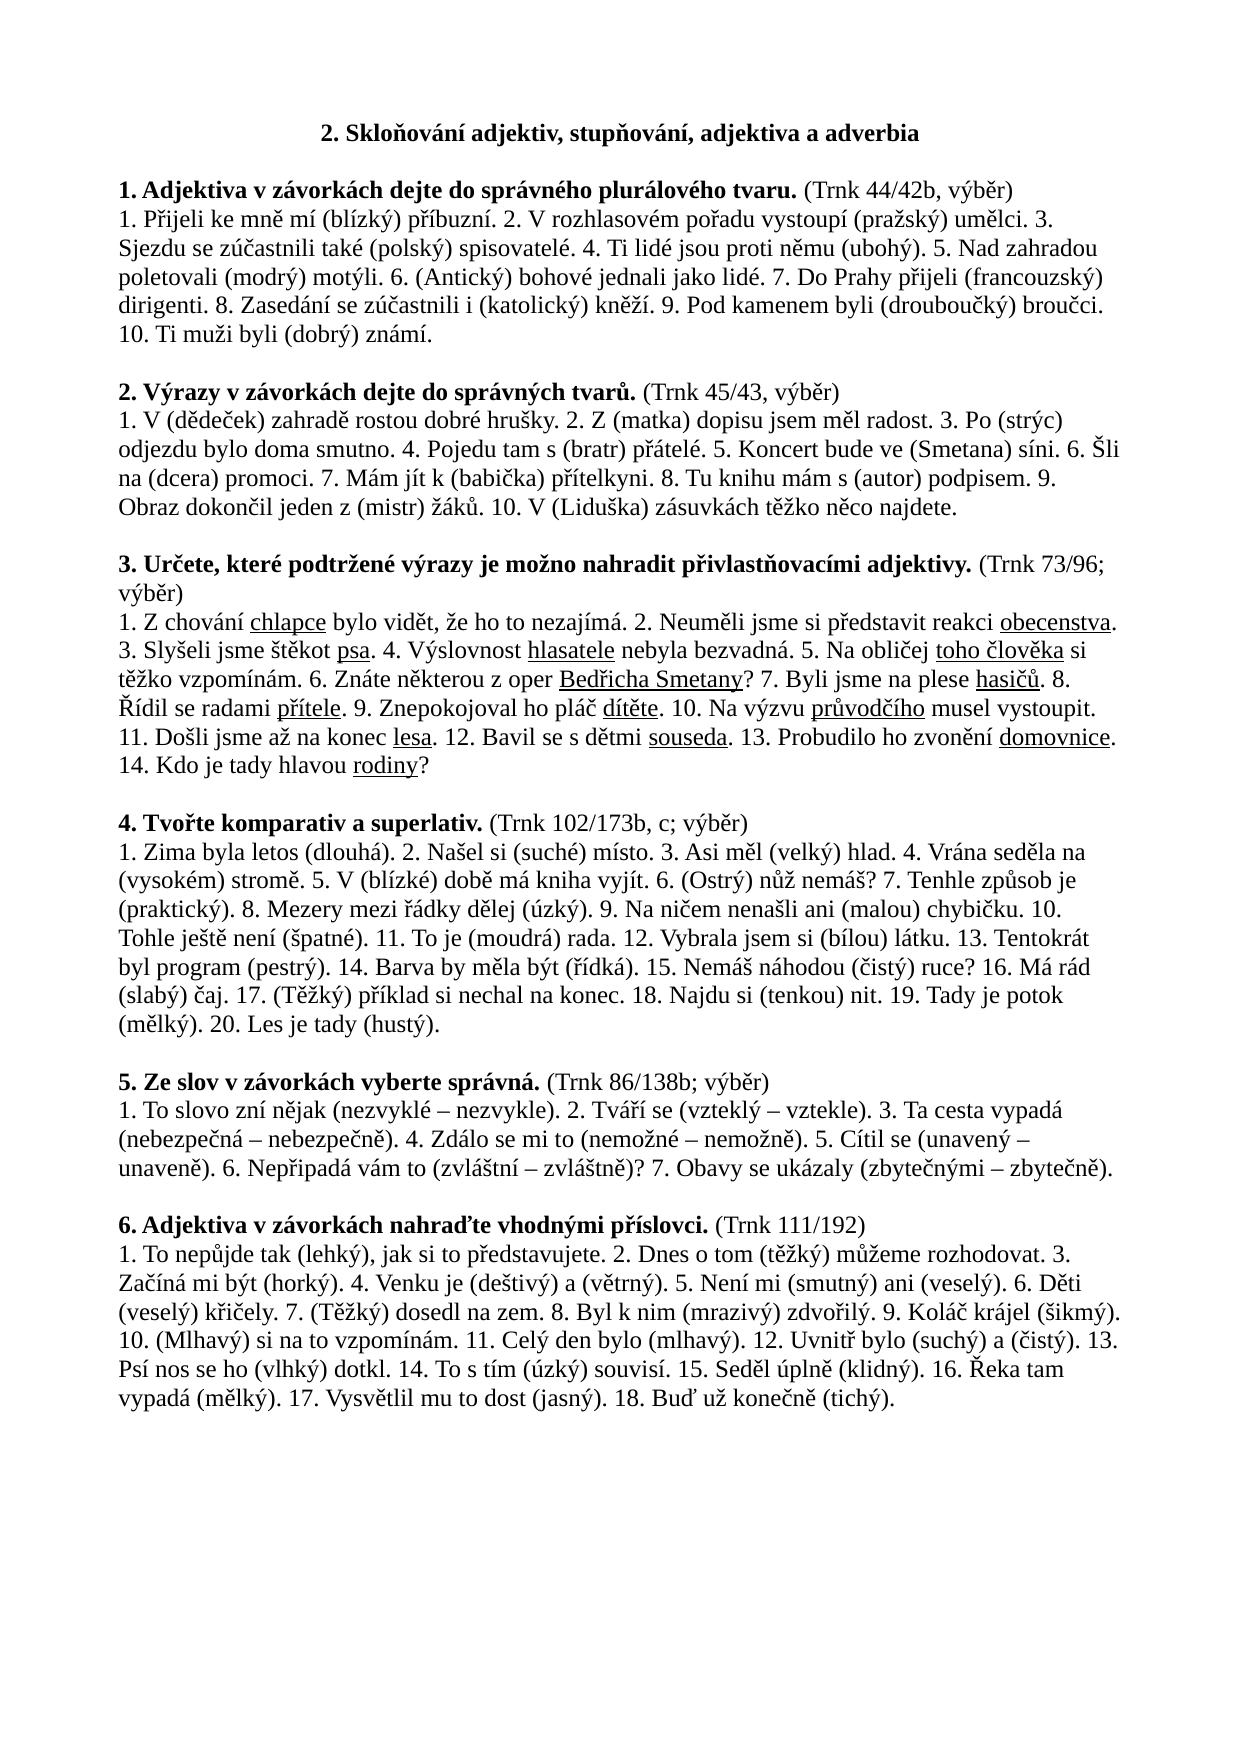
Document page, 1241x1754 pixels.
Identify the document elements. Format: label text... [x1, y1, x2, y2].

text 3. Určete, které podtržené výrazy je možno nahradit přivlastňovacími adjektivy. (Trnk 73/96; výběr) [118, 549, 1122, 607]
text 5. Ze slov v závorkách vyberte správná. (Trnk 86/138b; výběr) [118, 1067, 1122, 1096]
text 1. Z chování chlapce bylo vidět, že ho to nezajímá. 2. Neuměli jsme si představit reakci obecenstva. 3. Slyšeli jsme štěkot psa. 4. Výslovnost hlasatele nebyla bezvadná. 5. Na obličej toho člověka si těžko vzpomínám. 6. Znáte některou z oper Bedřicha Smetany? 7. Byli jsme na plese hasičů. 8. Řídil se radami přítele. 9. Znepokojoval ho pláč dítěte. 10. Na výzvu průvodčího musel vystoupit. 11. Došli jsme až na konec lesa. 12. Bavil se s dětmi souseda. 13. Probudilo ho zvonění domovnice. 14. Kdo je tady hlavou rodiny? [118, 607, 1122, 779]
text 2. Skloňování adjektiv, stupňování, adjektiva a adverbia [118, 118, 1122, 147]
text 1. V (dědeček) zahradě rostou dobré hrušky. 2. Z (matka) dopisu jsem měl radost. 3. Po (strýc) odjezdu bylo doma smutno. 4. Pojedu tam s (bratr) přátelé. 5. Koncert bude ve (Smetana) síni. 6. Šli na (dcera) promoci. 7. Mám jít k (babička) přítelkyni. 8. Tu knihu mám s (autor) podpisem. 9. Obraz dokončil jeden z (mistr) žáků. 10. V (Liduška) zásuvkách těžko něco najdete. [118, 406, 1122, 521]
text 1. To nepůjde tak (lehký), jak si to představujete. 2. Dnes o tom (těžký) můžeme rozhodovat. 3. Začíná mi být (horký). 4. Venku je (deštivý) a (větrný). 5. Není mi (smutný) ani (veselý). 6. Děti (veselý) křičely. 7. (Těžký) dosedl na zem. 8. Byl k nim (mrazivý) zdvořilý. 9. Koláč krájel (šikmý). 10. (Mlhavý) si na to vzpomínám. 11. Celý den bylo (mlhavý). 12. Uvnitř bylo (suchý) a (čistý). 13. Psí nos se ho (vlhký) dotkl. 14. To s tím (úzký) souvisí. 15. Seděl úplně (klidný). 16. Řeka tam vypadá (mělký). 17. Vysvětlil mu to dost (jasný). 18. Buď už konečně (tichý). [118, 1239, 1122, 1412]
text 6. Adjektiva v závorkách nahraďte vhodnými příslovci. (Trnk 111/192) [118, 1211, 1122, 1239]
text 1. To slovo zní nějak (nezvyklé – nezvykle). 2. Tváří se (vzteklý – vztekle). 3. Ta cesta vypadá (nebezpečná – nebezpečně). 4. Zdálo se mi to (nemožné – nemožně). 5. Cítil se (unavený – unaveně). 6. Nepřipadá vám to (zvláštní – zvláštně)? 7. Obavy se ukázaly (zbytečnými – zbytečně). [118, 1096, 1122, 1182]
text 1. Přijeli ke mně mí (blízký) příbuzní. 2. V rozhlasovém pořadu vystoupí (pražský) umělci. 3. Sjezdu se zúčastnili také (polský) spisovatelé. 4. Ti lidé jsou proti němu (ubohý). 5. Nad zahradou poletovali (modrý) motýli. 6. (Antický) bohové jednali jako lidé. 7. Do Prahy přijeli (francouzský) dirigenti. 8. Zasedání se zúčastnili i (katolický) kněží. 9. Pod kamenem byli (drouboučký) broučci. 10. Ti muži byli (dobrý) známí. [118, 204, 1122, 348]
text 2. Výrazy v závorkách dejte do správných tvarů. (Trnk 45/43, výběr) [118, 377, 1122, 406]
text 1. Adjektiva v závorkách dejte do správného plurálového tvaru. (Trnk 44/42b, výběr) [118, 176, 1122, 204]
text 4. Tvořte komparativ a superlativ. (Trnk 102/173b, c; výběr) [118, 808, 1122, 837]
text 1. Zima byla letos (dlouhá). 2. Našel si (suché) místo. 3. Asi měl (velký) hlad. 4. Vrána seděla na (vysokém) stromě. 5. V (blízké) době má kniha vyjít. 6. (Ostrý) nůž nemáš? 7. Tenhle způsob je (praktický). 8. Mezery mezi řádky dělej (úzký). 9. Na ničem nenašli ani (malou) chybičku. 10. Tohle ještě není (špatné). 11. To je (moudrá) rada. 12. Vybrala jsem si (bílou) látku. 13. Tentokrát byl program (pestrý). 14. Barva by měla být (řídká). 15. Nemáš náhodou (čistý) ruce? 16. Má rád (slabý) čaj. 17. (Těžký) příklad si nechal na konec. 18. Najdu si (tenkou) nit. 19. Tady je potok (mělký). 20. Les je tady (hustý). [118, 837, 1122, 1038]
